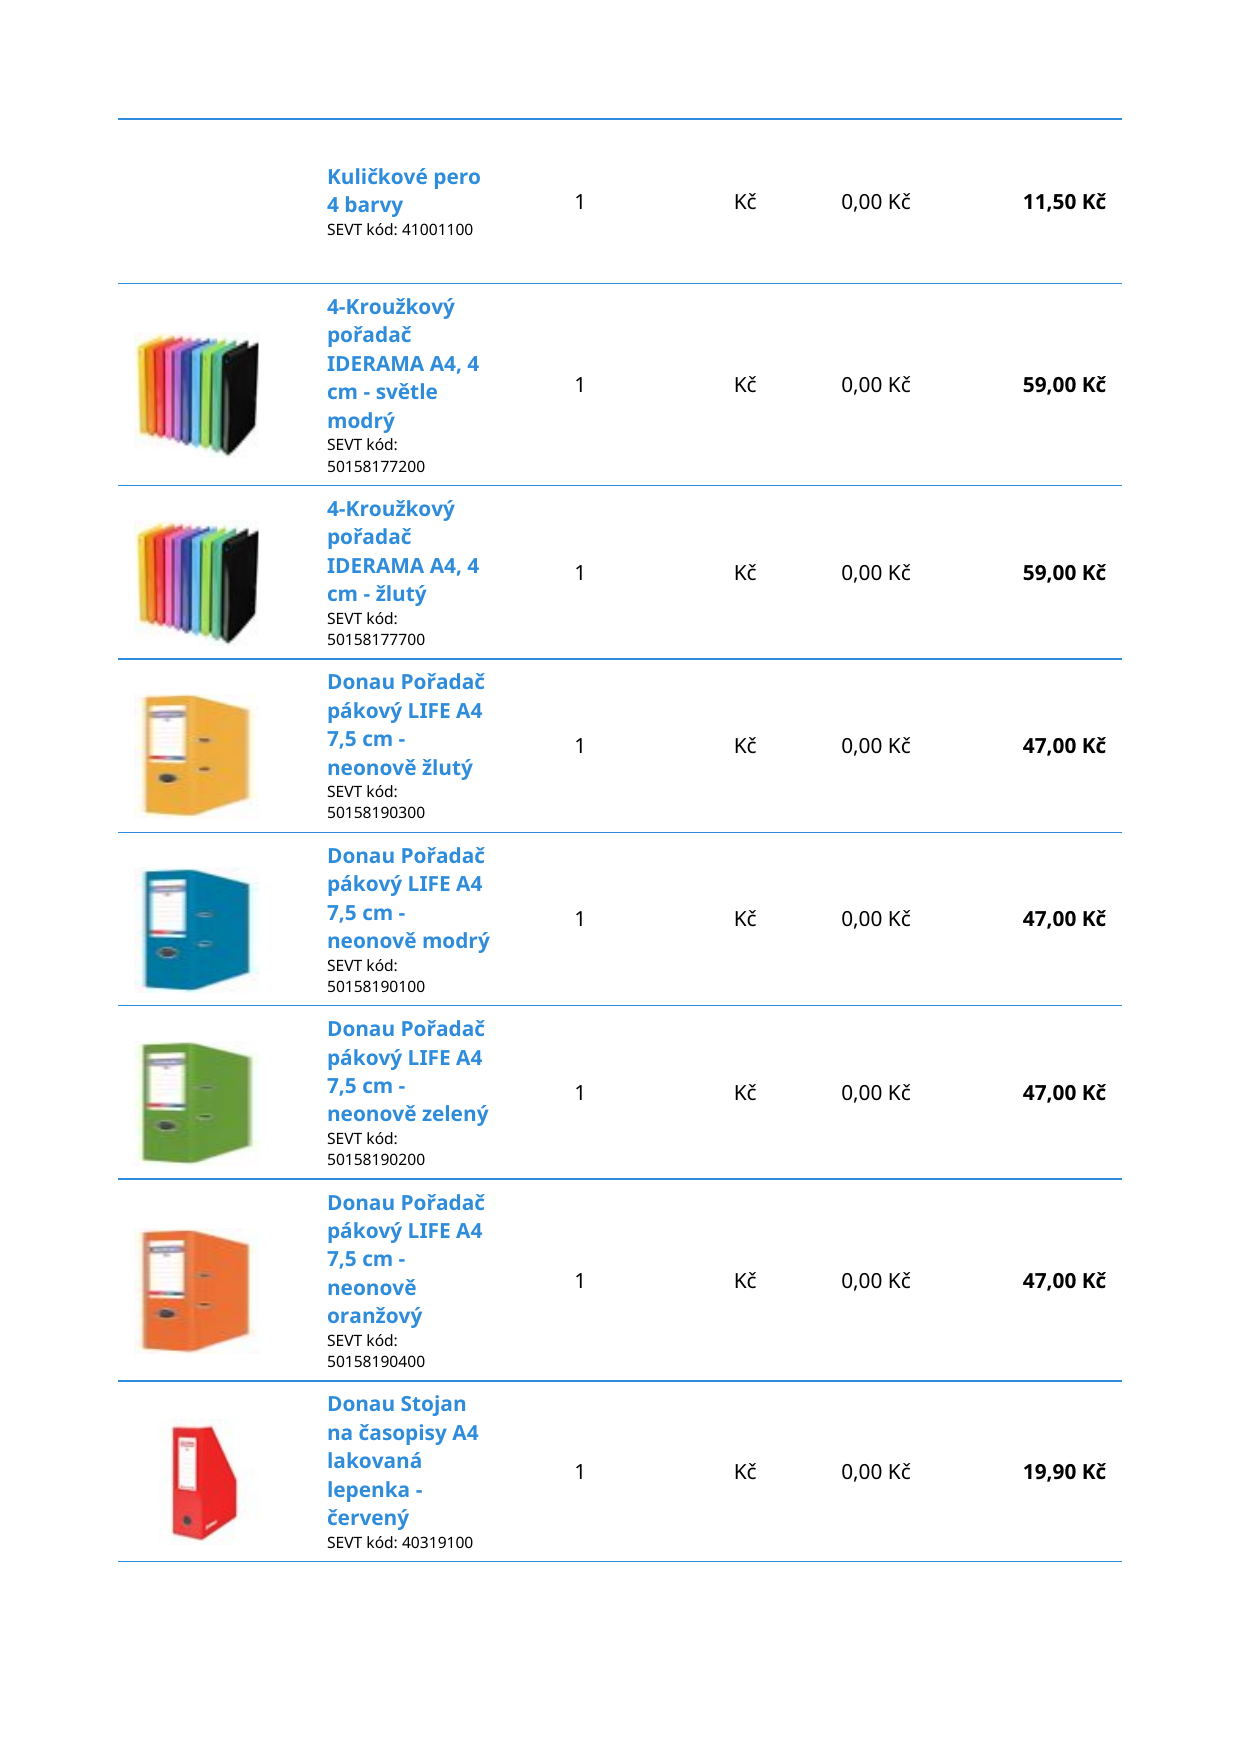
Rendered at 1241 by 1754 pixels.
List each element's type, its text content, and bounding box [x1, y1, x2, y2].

table_cell [118, 486, 296, 658]
table_cell Kč [638, 486, 787, 658]
table_cell Kč [638, 660, 787, 831]
table_cell [118, 660, 296, 831]
table_cell Kč [638, 284, 787, 484]
table_cell 11,50 Kč [942, 120, 1122, 283]
table_cell 1 [523, 486, 637, 658]
table_cell 0,00 Kč [788, 1006, 942, 1178]
table_cell Donau Pořadač pákový LIFE A4 7,5 cm - neonově zelený SEVT kód: 50158190200 [296, 1006, 522, 1178]
table_cell 0,00 Kč [788, 486, 942, 658]
table_cell 1 [523, 660, 637, 831]
table_cell [118, 1180, 296, 1380]
table_cell 59,00 Kč [942, 284, 1122, 484]
table_cell 0,00 Kč [788, 833, 942, 1005]
table_cell 47,00 Kč [942, 833, 1122, 1005]
table_cell 19,90 Kč [942, 1382, 1122, 1561]
table_cell [118, 1006, 296, 1178]
table_cell Donau Pořadač pákový LIFE A4 7,5 cm - neonově žlutý SEVT kód: 50158190300 [296, 660, 522, 831]
table_cell [118, 284, 296, 484]
table_cell Kuličkové pero 4 barvy SEVT kód: 41001100 [296, 120, 522, 283]
table_cell 4-Kroužkový pořadač IDERAMA A4, 4 cm - světle modrý SEVT kód: 50158177200 [296, 284, 522, 484]
table_cell Kč [638, 833, 787, 1005]
table_cell [118, 1382, 296, 1561]
table_cell 1 [523, 1006, 637, 1178]
table_cell 0,00 Kč [788, 1180, 942, 1380]
table_cell 1 [523, 833, 637, 1005]
table_cell 0,00 Kč [788, 284, 942, 484]
table_cell Kč [638, 1006, 787, 1178]
table_cell 0,00 Kč [788, 120, 942, 283]
table_cell Donau Pořadač pákový LIFE A4 7,5 cm - neonově modrý SEVT kód: 50158190100 [296, 833, 522, 1005]
table_cell Kč [638, 1382, 787, 1561]
table_cell 47,00 Kč [942, 1180, 1122, 1380]
table_cell 1 [523, 284, 637, 484]
table_cell [118, 120, 296, 283]
table_cell Donau Pořadač pákový LIFE A4 7,5 cm - neonově oranžový SEVT kód: 50158190400 [296, 1180, 522, 1380]
table_cell Kč [638, 120, 787, 283]
table_cell 47,00 Kč [942, 1006, 1122, 1178]
table_cell 1 [523, 120, 637, 283]
table_cell 59,00 Kč [942, 486, 1122, 658]
table_cell Donau Stojan na časopisy A4 lakovaná lepenka - červený SEVT kód: 40319100 [296, 1382, 522, 1561]
table_cell 1 [523, 1180, 637, 1380]
table_cell Kč [638, 1180, 787, 1380]
table_cell 0,00 Kč [788, 660, 942, 831]
table_cell 4-Kroužkový pořadač IDERAMA A4, 4 cm - žlutý SEVT kód: 50158177700 [296, 486, 522, 658]
table_cell [118, 833, 296, 1005]
table_cell 47,00 Kč [942, 660, 1122, 831]
table_cell 0,00 Kč [788, 1382, 942, 1561]
table_cell 1 [523, 1382, 637, 1561]
